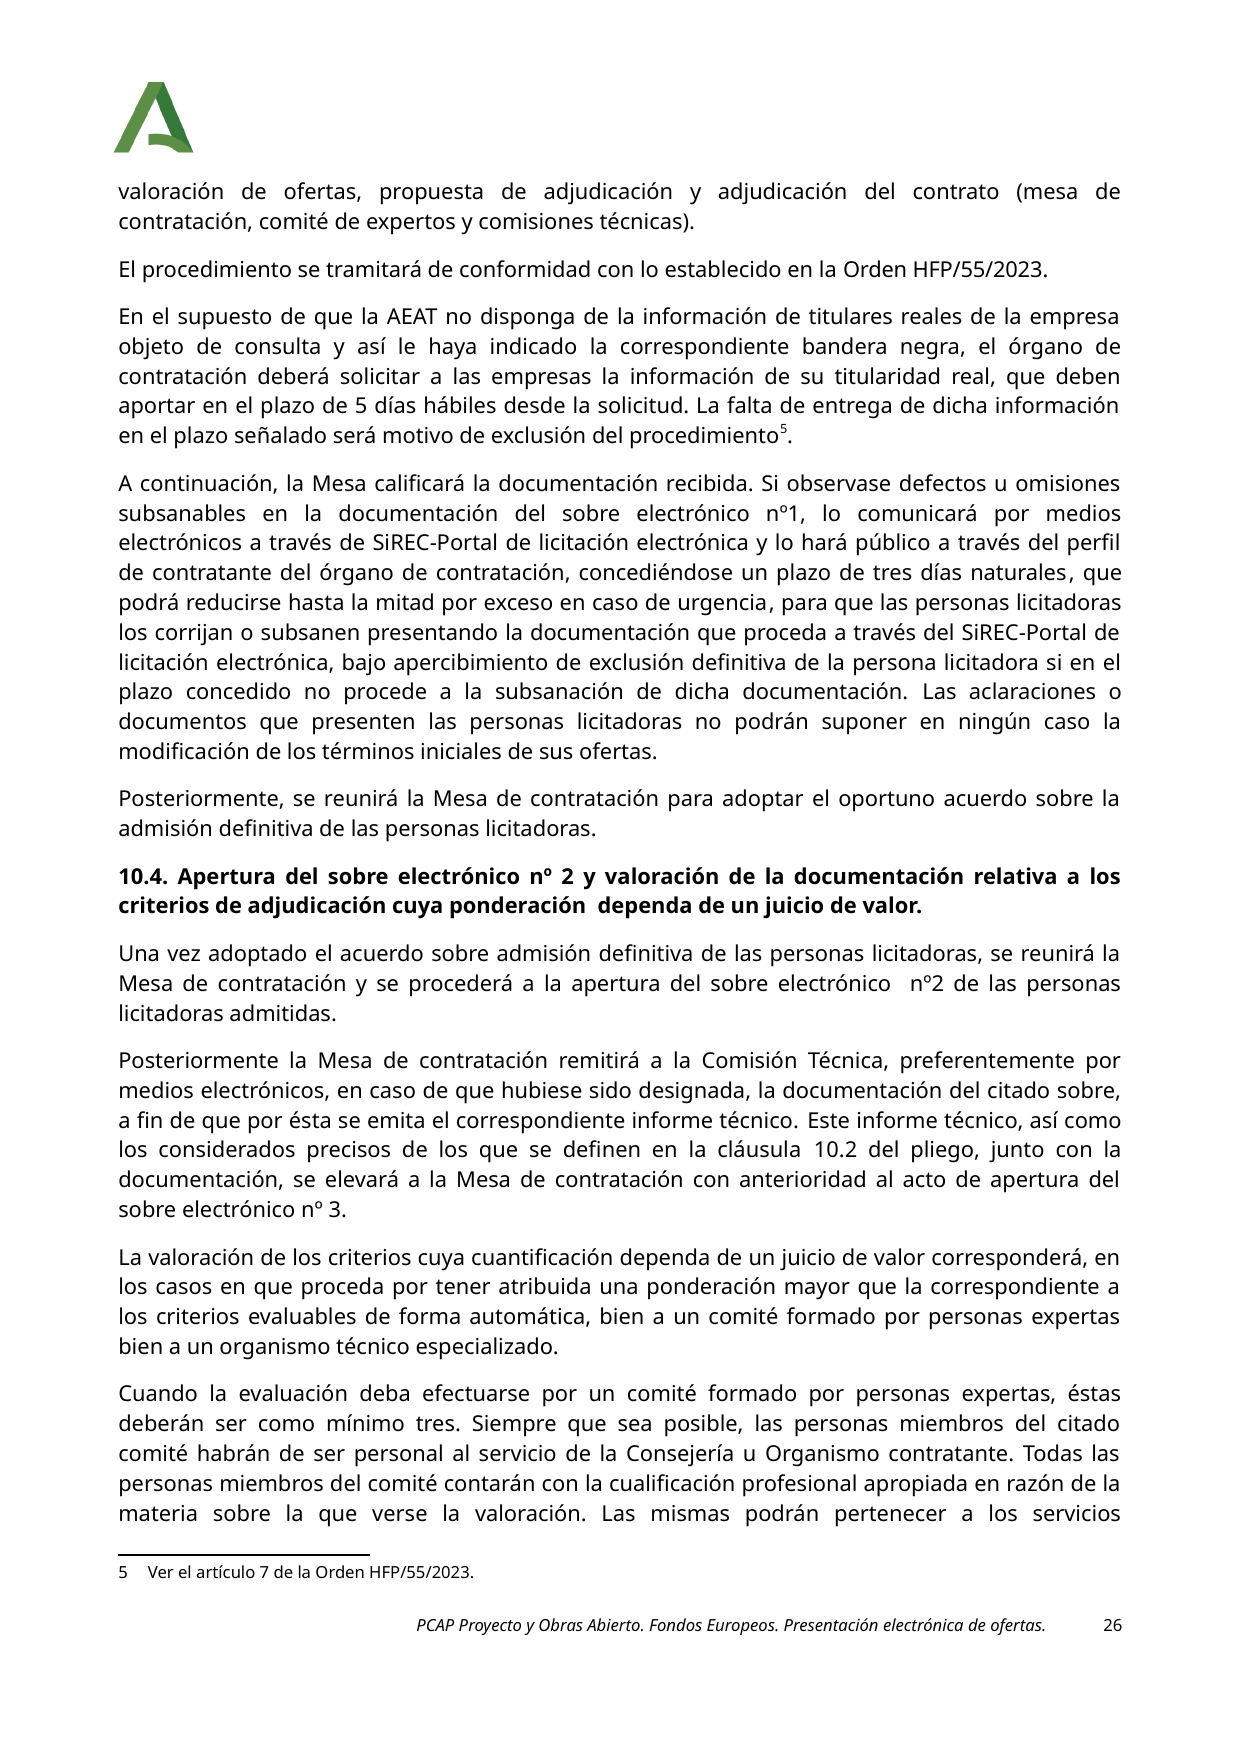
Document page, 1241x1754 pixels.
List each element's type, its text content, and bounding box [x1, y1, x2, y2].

text En el supuesto de que la AEAT no disponga de la información de titulares reales de la empresa objeto de consulta y así le haya indicado la correspondiente bandera negra, el órgano de contratación deberá solicitar a las empresas la información de su titularidad real, que deben aportar en el plazo de 5 días hábiles desde la solicitud. La falta de entrega de dicha información en el plazo señalado será motivo de exclusión del procedimiento. [118, 301, 1122, 450]
text El procedimiento se tramitará de conformidad con lo establecido en la Orden HFP/55/2023. [118, 254, 1122, 283]
subtitle 10.4. Apertura del sobre electrónico nº 2 y valoración de la documentación relativa a los criterios de adjudicación cuya ponderación dependa de un juicio de valor. [118, 861, 1122, 920]
picture [109, 77, 198, 157]
text La valoración de los criterios cuya cuantificación dependa de un juicio de valor corresponderá, en los casos en que proceda por tener atribuida una ponderación mayor que la correspondiente a los criterios evaluables de forma automática, bien a un comité formado por personas expertas bien a un organismo técnico especializado. [118, 1242, 1122, 1361]
text Cuando la evaluación deba efectuarse por un comité formado por personas expertas, éstas deberán ser como mínimo tres. Siempre que sea posible, las personas miembros del citado comité habrán de ser personal al servicio de la Consejería u Organismo contratante. Todas las personas miembros del comité contarán con la cualificación profesional apropiada en razón de la materia sobre la que verse la valoración. Las mismas podrán pertenecer a los servicios [118, 1378, 1122, 1527]
text valoración de ofertas, propuesta de adjudicación y adjudicación del contrato (mesa de contratación, comité de expertos y comisiones técnicas). [118, 176, 1122, 236]
text Posteriormente la Mesa de contratación remitirá a la Comisión Técnica, preferentemente por medios electrónicos, en caso de que hubiese sido designada, la documentación del citado sobre, a fin de que por ésta se emita el correspondiente informe técnico. Este informe técnico, así como los considerados precisos de los que se definen en la cláusula 10.2 del pliego, junto con la documentación, se elevará a la Mesa de contratación con anterioridad al acto de apertura del sobre electrónico nº 3. [118, 1045, 1122, 1224]
text Ver el artículo 7 de la Orden HFP/55/2023. [118, 1561, 1122, 1584]
text A continuación, la Mesa calificará la documentación recibida. Si observase defectos u omisiones subsanables en la documentación del sobre electrónico nº1, lo comunicará por medios electrónicos a través de SiREC-Portal de licitación electrónica y lo hará público a través del perfil de contratante del órgano de contratación, concediéndose un plazo de tres días naturales, que podrá reducirse hasta la mitad por exceso en caso de urgencia, para que las personas licitadoras los corrijan o subsanen presentando la documentación que proceda a través del SiREC-Portal de licitación electrónica, bajo apercibimiento de exclusión definitiva de la persona licitadora si en el plazo concedido no procede a la subsanación de dicha documentación. Las aclaraciones o documentos que presenten las personas licitadoras no podrán suponer en ningún caso la modificación de los términos iniciales de sus ofertas. [118, 468, 1122, 766]
text Posteriormente, se reunirá la Mesa de contratación para adoptar el oportuno acuerdo sobre la admisión definitiva de las personas licitadoras. [118, 783, 1122, 843]
text Una vez adoptado el acuerdo sobre admisión definitiva de las personas licitadoras, se reunirá la Mesa de contratación y se procederá a la apertura del sobre electrónico nº2 de las personas licitadoras admitidas. [118, 938, 1122, 1027]
